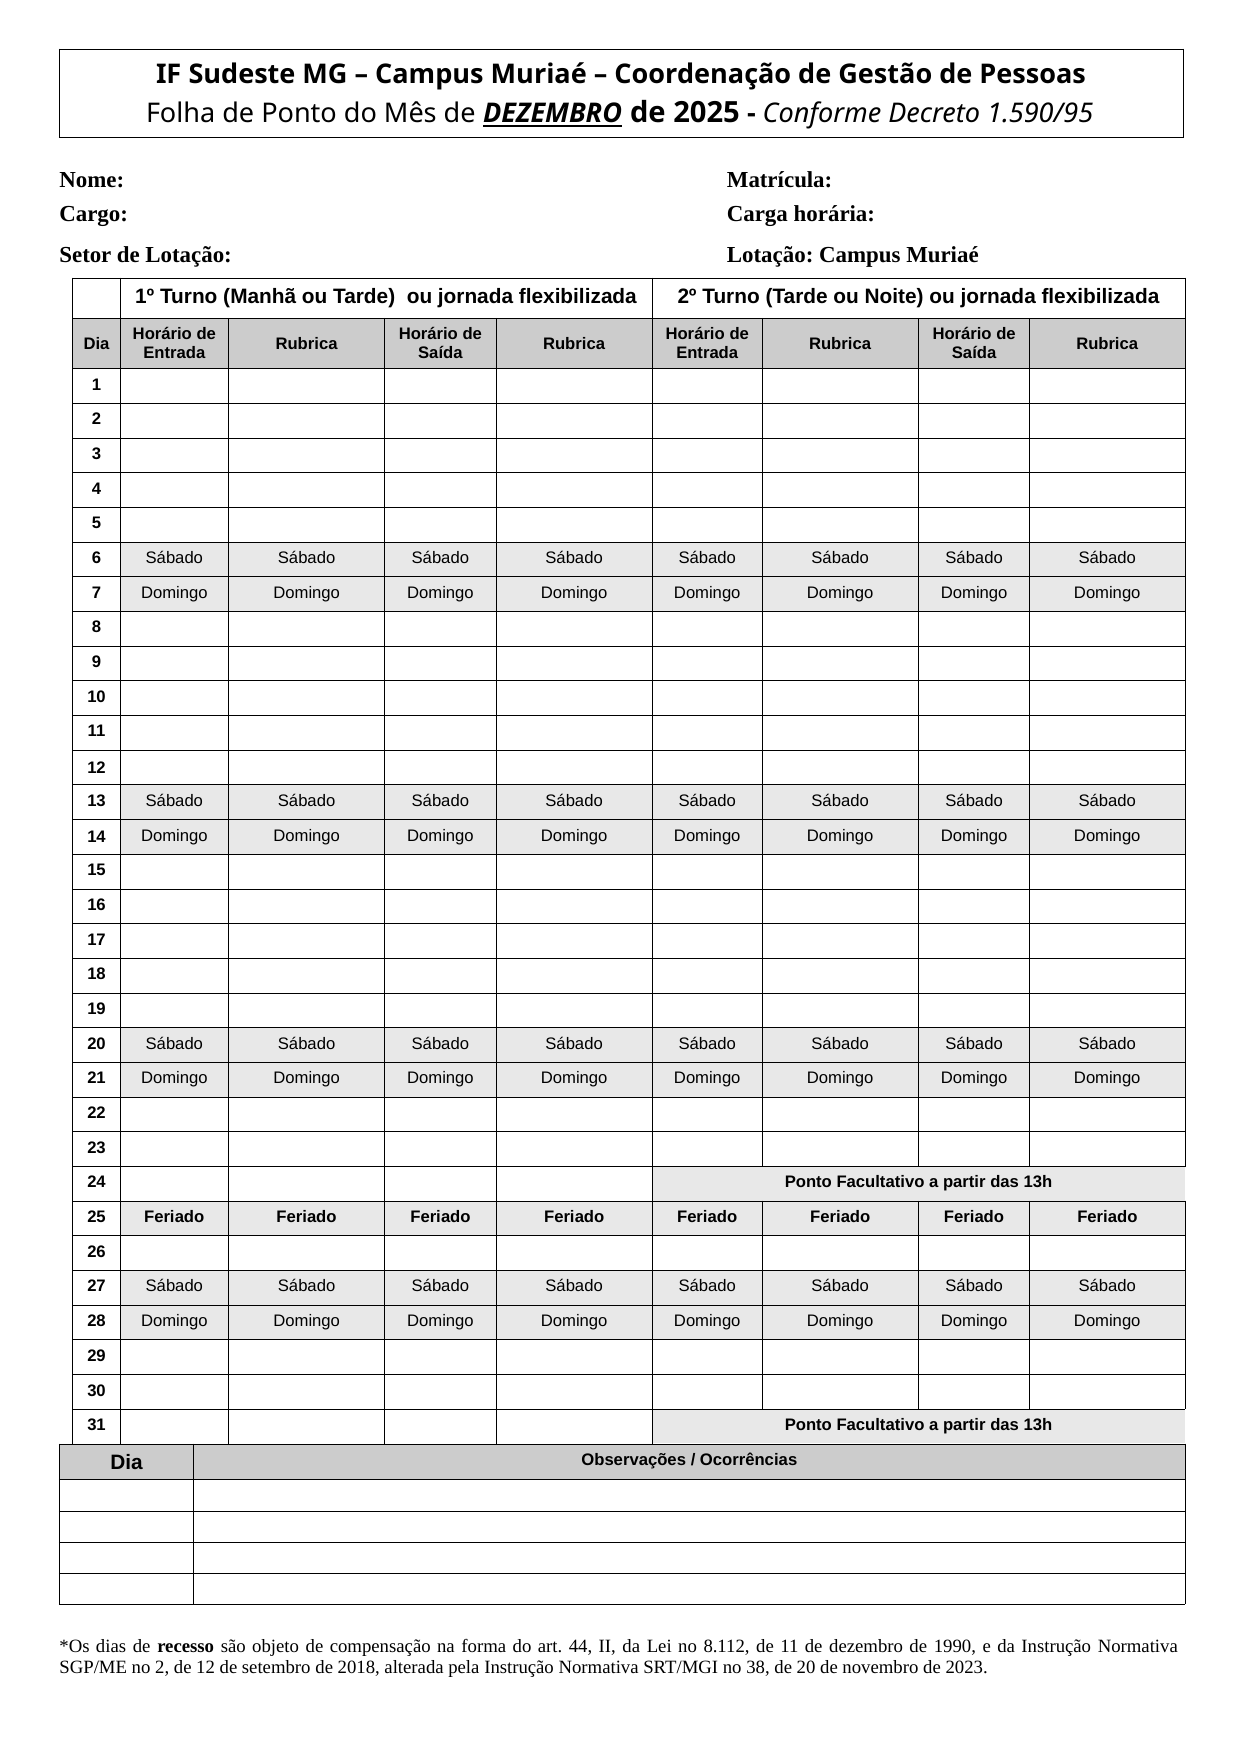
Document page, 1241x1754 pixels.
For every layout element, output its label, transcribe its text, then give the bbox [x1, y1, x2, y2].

table_cell [59, 1305, 72, 1339]
table_cell [229, 404, 384, 437]
table_cell Domingo [653, 1306, 762, 1339]
table_cell [229, 1167, 384, 1201]
table_cell [385, 1236, 496, 1270]
table_cell Domingo [497, 577, 652, 611]
table_cell [653, 439, 762, 472]
table_cell Domingo [1030, 1063, 1185, 1097]
table_cell [919, 1375, 1029, 1409]
table_cell [763, 1375, 918, 1409]
table_cell [121, 716, 228, 750]
table_cell [229, 439, 384, 472]
table_cell Feriado [653, 1202, 762, 1235]
table_cell [1030, 1098, 1185, 1131]
table_cell Sábado [229, 1271, 384, 1305]
table_cell [385, 890, 496, 923]
table_cell [653, 924, 762, 958]
table_cell [763, 1098, 918, 1131]
table_cell [1030, 751, 1185, 784]
table_header [1181, 166, 1185, 200]
table_cell Feriado [763, 1202, 918, 1235]
table_cell 10 [73, 681, 120, 715]
table_cell [653, 855, 762, 888]
table_cell [229, 1410, 384, 1443]
table_cell Sábado [1030, 1271, 1185, 1305]
table_cell [919, 647, 1029, 680]
table_cell [59, 507, 72, 542]
table_cell [59, 889, 72, 923]
table_cell [919, 855, 1029, 888]
table_cell [59, 611, 72, 646]
table_cell [919, 959, 1029, 992]
table_cell 1 [73, 369, 120, 403]
table_cell [194, 1543, 1185, 1573]
table_cell [121, 924, 228, 958]
table_cell [385, 855, 496, 888]
table_cell [763, 890, 918, 923]
table_cell Domingo [919, 1063, 1029, 1097]
table_cell Rubrica [497, 319, 652, 368]
table_cell 15 [73, 855, 120, 888]
table_cell Sábado [1030, 1028, 1185, 1062]
table_cell [385, 1340, 496, 1374]
table_cell [1030, 404, 1185, 437]
table_cell [385, 508, 496, 542]
table_cell Domingo [653, 820, 762, 854]
table_cell [385, 439, 496, 472]
table_cell Domingo [653, 1063, 762, 1097]
table_cell [497, 1410, 652, 1443]
table_cell [385, 612, 496, 646]
table_cell [497, 647, 652, 680]
table_cell Ponto Facultativo a partir das 13h [653, 1410, 1185, 1443]
table_cell [121, 1098, 228, 1131]
table_cell Sábado [763, 1028, 918, 1062]
table_cell Sábado [229, 1028, 384, 1062]
table_cell Dia [73, 319, 120, 368]
table_cell [385, 473, 496, 507]
table_cell [73, 279, 120, 318]
table_cell [1181, 200, 1185, 241]
table_cell Domingo [385, 1063, 496, 1097]
table_cell Sábado [919, 1271, 1029, 1305]
table_cell Sábado [229, 785, 384, 819]
table_cell [763, 681, 918, 715]
table_cell [653, 647, 762, 680]
table_cell [919, 612, 1029, 646]
table_cell [385, 647, 496, 680]
table_cell [653, 612, 762, 646]
table_cell [385, 716, 496, 750]
table_cell Sábado [653, 1271, 762, 1305]
table_cell Domingo [385, 577, 496, 611]
table_cell Ponto Facultativo a partir das 13h [653, 1167, 1185, 1201]
table_cell Sábado [385, 785, 496, 819]
table_cell [229, 1375, 384, 1409]
table_cell [121, 751, 228, 784]
table_cell [919, 716, 1029, 750]
table_cell Lotação: Campus Muriaé [727, 241, 1181, 277]
table_cell [497, 404, 652, 437]
table_cell Domingo [121, 577, 228, 611]
table_cell 25 [73, 1202, 120, 1235]
table_cell [653, 1375, 762, 1409]
table_cell [653, 716, 762, 750]
table_cell [497, 1098, 652, 1131]
table_cell Domingo [497, 820, 652, 854]
table_cell Horário de Entrada [653, 319, 762, 368]
table_cell [653, 473, 762, 507]
table_cell [59, 1374, 72, 1409]
table_cell Sábado [1030, 543, 1185, 576]
table_cell Sábado [653, 785, 762, 819]
table_cell [1030, 994, 1185, 1027]
table_cell Feriado [497, 1202, 652, 1235]
table_cell [497, 1167, 652, 1201]
table_cell [1030, 959, 1185, 992]
table_cell [194, 1480, 1185, 1511]
table_cell [121, 369, 228, 403]
table_cell [229, 1236, 384, 1270]
table_cell [497, 508, 652, 542]
table_cell Sábado [121, 785, 228, 819]
table_cell Sábado [763, 785, 918, 819]
table_cell 16 [73, 890, 120, 923]
table_cell [59, 278, 72, 318]
table_cell [1030, 1340, 1185, 1374]
table_cell Domingo [385, 1306, 496, 1339]
table_cell [229, 1132, 384, 1166]
table_cell [229, 959, 384, 992]
table_cell Sábado [385, 1028, 496, 1062]
table_cell [59, 819, 72, 854]
table_cell [919, 994, 1029, 1027]
table_header Nome: [59, 166, 727, 200]
table_cell [229, 369, 384, 403]
table_cell [1030, 855, 1185, 888]
table_cell Domingo [121, 820, 228, 854]
table_cell [194, 1512, 1185, 1542]
table_cell Domingo [653, 577, 762, 611]
table_cell [59, 318, 72, 368]
table_cell [763, 473, 918, 507]
table_cell 2º Turno (Tarde ou Noite) ou jornada flexibilizada [653, 279, 1185, 318]
table_cell [919, 1236, 1029, 1270]
table_cell [59, 1062, 72, 1097]
table_cell Sábado [919, 785, 1029, 819]
table_cell [919, 751, 1029, 784]
table_cell [121, 439, 228, 472]
table_cell Domingo [919, 820, 1029, 854]
table_cell 19 [73, 994, 120, 1027]
table_cell [59, 958, 72, 992]
table_cell 20 [73, 1028, 120, 1062]
table_cell 26 [73, 1236, 120, 1270]
table_cell [919, 681, 1029, 715]
table_cell Horário de Entrada [121, 319, 228, 368]
table_header Matrícula: [727, 166, 1181, 200]
table_cell [59, 438, 72, 472]
table_cell [653, 890, 762, 923]
table_cell Domingo [1030, 577, 1185, 611]
table_cell [121, 959, 228, 992]
table_cell Sábado [763, 543, 918, 576]
table_cell [763, 369, 918, 403]
table_cell [60, 1543, 193, 1573]
table_cell [497, 924, 652, 958]
table_cell Sábado [385, 543, 496, 576]
table_cell [1030, 508, 1185, 542]
table_cell [497, 439, 652, 472]
table_cell 24 [73, 1167, 120, 1201]
table_cell Dia [60, 1445, 193, 1479]
table_cell Sábado [121, 1271, 228, 1305]
table_cell [385, 751, 496, 784]
table_cell 1º Turno (Manhã ou Tarde) ou jornada flexibilizada [121, 279, 652, 318]
table_cell [497, 473, 652, 507]
table_cell 9 [73, 647, 120, 680]
table_cell [1030, 473, 1185, 507]
table_cell [1030, 1375, 1185, 1409]
table_cell Domingo [763, 820, 918, 854]
table_cell [385, 681, 496, 715]
table_cell [229, 681, 384, 715]
table_cell [229, 855, 384, 888]
table_cell [229, 473, 384, 507]
table_cell [385, 369, 496, 403]
table_cell [919, 473, 1029, 507]
table_cell Domingo [121, 1306, 228, 1339]
table_cell [59, 1270, 72, 1305]
table_cell [121, 1340, 228, 1374]
table_cell [121, 1167, 228, 1201]
table_cell Sábado [385, 1271, 496, 1305]
table_cell [763, 1132, 918, 1166]
table_cell [497, 1132, 652, 1166]
table_cell [919, 1132, 1029, 1166]
table_cell Sábado [919, 543, 1029, 576]
table_cell Domingo [229, 820, 384, 854]
table_cell [59, 472, 72, 507]
table_cell Sábado [653, 1028, 762, 1062]
table_cell [653, 751, 762, 784]
table_cell [229, 647, 384, 680]
table_cell [497, 855, 652, 888]
table_cell 13 [73, 785, 120, 819]
table_cell [653, 959, 762, 992]
table_cell Sábado [229, 543, 384, 576]
table_cell [497, 994, 652, 1027]
table_cell Domingo [763, 1063, 918, 1097]
table_cell [121, 1375, 228, 1409]
table_cell Feriado [385, 1202, 496, 1235]
table_cell [497, 1375, 652, 1409]
table_cell [60, 1574, 193, 1604]
table_cell [385, 1132, 496, 1166]
table_cell [121, 612, 228, 646]
table_cell 31 [73, 1410, 120, 1443]
table_cell [229, 508, 384, 542]
table_cell Observações / Ocorrências [194, 1445, 1185, 1479]
table_cell [763, 994, 918, 1027]
table_cell [763, 612, 918, 646]
table_cell [59, 368, 72, 403]
table_cell [497, 751, 652, 784]
table_cell [59, 1339, 72, 1374]
table_cell Setor de Lotação: [59, 241, 727, 277]
table_cell Horário de Saída [385, 319, 496, 368]
table_cell Feriado [1030, 1202, 1185, 1235]
table_cell [385, 1098, 496, 1131]
table_cell Sábado [919, 1028, 1029, 1062]
table_cell [59, 1097, 72, 1131]
table_cell [497, 890, 652, 923]
table_cell [919, 369, 1029, 403]
table_cell 28 [73, 1306, 120, 1339]
table_cell Sábado [497, 1271, 652, 1305]
table_cell [497, 681, 652, 715]
table_cell [59, 403, 72, 437]
table_cell [121, 855, 228, 888]
table_cell 29 [73, 1340, 120, 1374]
table_cell [919, 508, 1029, 542]
table_cell [497, 959, 652, 992]
table_cell Rubrica [229, 319, 384, 368]
table_cell [497, 1340, 652, 1374]
table_cell 5 [73, 508, 120, 542]
table_cell 11 [73, 716, 120, 750]
table_cell Domingo [497, 1063, 652, 1097]
table_cell [763, 404, 918, 437]
table_cell [653, 1340, 762, 1374]
table_cell [763, 439, 918, 472]
table_cell Domingo [919, 1306, 1029, 1339]
table_cell [60, 1512, 193, 1542]
table_cell [59, 542, 72, 576]
table_cell [497, 369, 652, 403]
table_cell [59, 923, 72, 958]
table_cell [59, 1235, 72, 1270]
table_cell Sábado [1030, 785, 1185, 819]
table_cell [229, 924, 384, 958]
table_cell [385, 1375, 496, 1409]
table_cell [229, 612, 384, 646]
table_cell [121, 473, 228, 507]
table_cell Carga horária: [727, 200, 1181, 241]
table_cell 6 [73, 543, 120, 576]
table_cell [1030, 890, 1185, 923]
table_cell [194, 1574, 1185, 1604]
table_cell 4 [73, 473, 120, 507]
table_cell 17 [73, 924, 120, 958]
table_cell [919, 924, 1029, 958]
table_cell [1030, 1236, 1185, 1270]
table_cell [229, 716, 384, 750]
table_cell [1181, 241, 1185, 277]
table_cell [763, 924, 918, 958]
table_cell [121, 647, 228, 680]
table_cell [763, 508, 918, 542]
table_cell Horário de Saída [919, 319, 1029, 368]
table_cell 7 [73, 577, 120, 611]
table_cell [59, 993, 72, 1027]
table_cell [919, 439, 1029, 472]
table_cell 14 [73, 820, 120, 854]
table_cell Domingo [763, 1306, 918, 1339]
table_cell [763, 855, 918, 888]
table_cell [385, 404, 496, 437]
table_cell [385, 994, 496, 1027]
table_cell [919, 1098, 1029, 1131]
table_cell Sábado [121, 1028, 228, 1062]
table_cell [653, 508, 762, 542]
table_cell Domingo [919, 577, 1029, 611]
table_cell [497, 716, 652, 750]
table_cell [229, 890, 384, 923]
table_cell 27 [73, 1271, 120, 1305]
table_cell Domingo [229, 1306, 384, 1339]
table_cell Sábado [763, 1271, 918, 1305]
table_cell [59, 646, 72, 680]
table_cell [919, 404, 1029, 437]
table_cell [1030, 612, 1185, 646]
table_cell [121, 1236, 228, 1270]
table_cell [653, 369, 762, 403]
table_cell [59, 1166, 72, 1201]
table_cell [121, 994, 228, 1027]
table_cell [1030, 1132, 1185, 1166]
table_cell [1030, 681, 1185, 715]
table_cell Domingo [1030, 820, 1185, 854]
table_cell [653, 994, 762, 1027]
table_cell [121, 1410, 228, 1443]
table_cell [763, 1236, 918, 1270]
table_cell 3 [73, 439, 120, 472]
table_cell [121, 1132, 228, 1166]
table_cell 22 [73, 1098, 120, 1131]
table_cell 8 [73, 612, 120, 646]
table_cell [121, 681, 228, 715]
table_cell Domingo [229, 1063, 384, 1097]
table_cell Rubrica [1030, 319, 1185, 368]
table_cell [385, 1167, 496, 1201]
table_cell [59, 1201, 72, 1235]
table_cell [229, 751, 384, 784]
table_cell [497, 1236, 652, 1270]
table_cell [59, 1131, 72, 1166]
table_cell [653, 1098, 762, 1131]
table_cell Domingo [121, 1063, 228, 1097]
table_cell Domingo [229, 577, 384, 611]
table_cell [653, 404, 762, 437]
table_cell [59, 1409, 72, 1443]
table_cell 12 [73, 751, 120, 784]
table_cell Domingo [385, 820, 496, 854]
table_cell 2 [73, 404, 120, 437]
table_cell Domingo [1030, 1306, 1185, 1339]
table_cell [763, 1340, 918, 1374]
table_cell Rubrica [763, 319, 918, 368]
table_cell [653, 681, 762, 715]
table_cell [60, 1480, 193, 1511]
table_cell [59, 854, 72, 888]
table_cell [763, 959, 918, 992]
table_cell [229, 994, 384, 1027]
table_cell Cargo: [59, 200, 727, 241]
table_cell [653, 1132, 762, 1166]
table_cell [121, 404, 228, 437]
table_cell [763, 751, 918, 784]
table_cell [59, 680, 72, 715]
table_cell [59, 750, 72, 784]
table_cell Domingo [763, 577, 918, 611]
table_cell [59, 576, 72, 611]
table_cell [121, 508, 228, 542]
table_cell Sábado [497, 1028, 652, 1062]
table_cell 18 [73, 959, 120, 992]
table_cell Feriado [229, 1202, 384, 1235]
table_cell [59, 784, 72, 819]
table_cell [653, 1236, 762, 1270]
table_cell Domingo [497, 1306, 652, 1339]
table_cell [121, 890, 228, 923]
table_cell [59, 715, 72, 750]
table_cell [919, 1340, 1029, 1374]
table_cell [1030, 647, 1185, 680]
table_cell Feriado [919, 1202, 1029, 1235]
table_cell Sábado [653, 543, 762, 576]
table_cell [763, 647, 918, 680]
table_cell Sábado [121, 543, 228, 576]
table_cell Feriado [121, 1202, 228, 1235]
table_cell 30 [73, 1375, 120, 1409]
table_cell [385, 924, 496, 958]
table_cell [385, 959, 496, 992]
table_cell [1030, 369, 1185, 403]
table_cell [1030, 924, 1185, 958]
table_cell [919, 890, 1029, 923]
table_cell [59, 1027, 72, 1062]
table_cell [497, 612, 652, 646]
table_cell 23 [73, 1132, 120, 1166]
table_cell [1030, 716, 1185, 750]
table_cell [229, 1098, 384, 1131]
table_cell [1030, 439, 1185, 472]
table_cell [229, 1340, 384, 1374]
table_cell [763, 716, 918, 750]
table_cell [385, 1410, 496, 1443]
table_cell Sábado [497, 785, 652, 819]
table_cell Sábado [497, 543, 652, 576]
table_cell 21 [73, 1063, 120, 1097]
